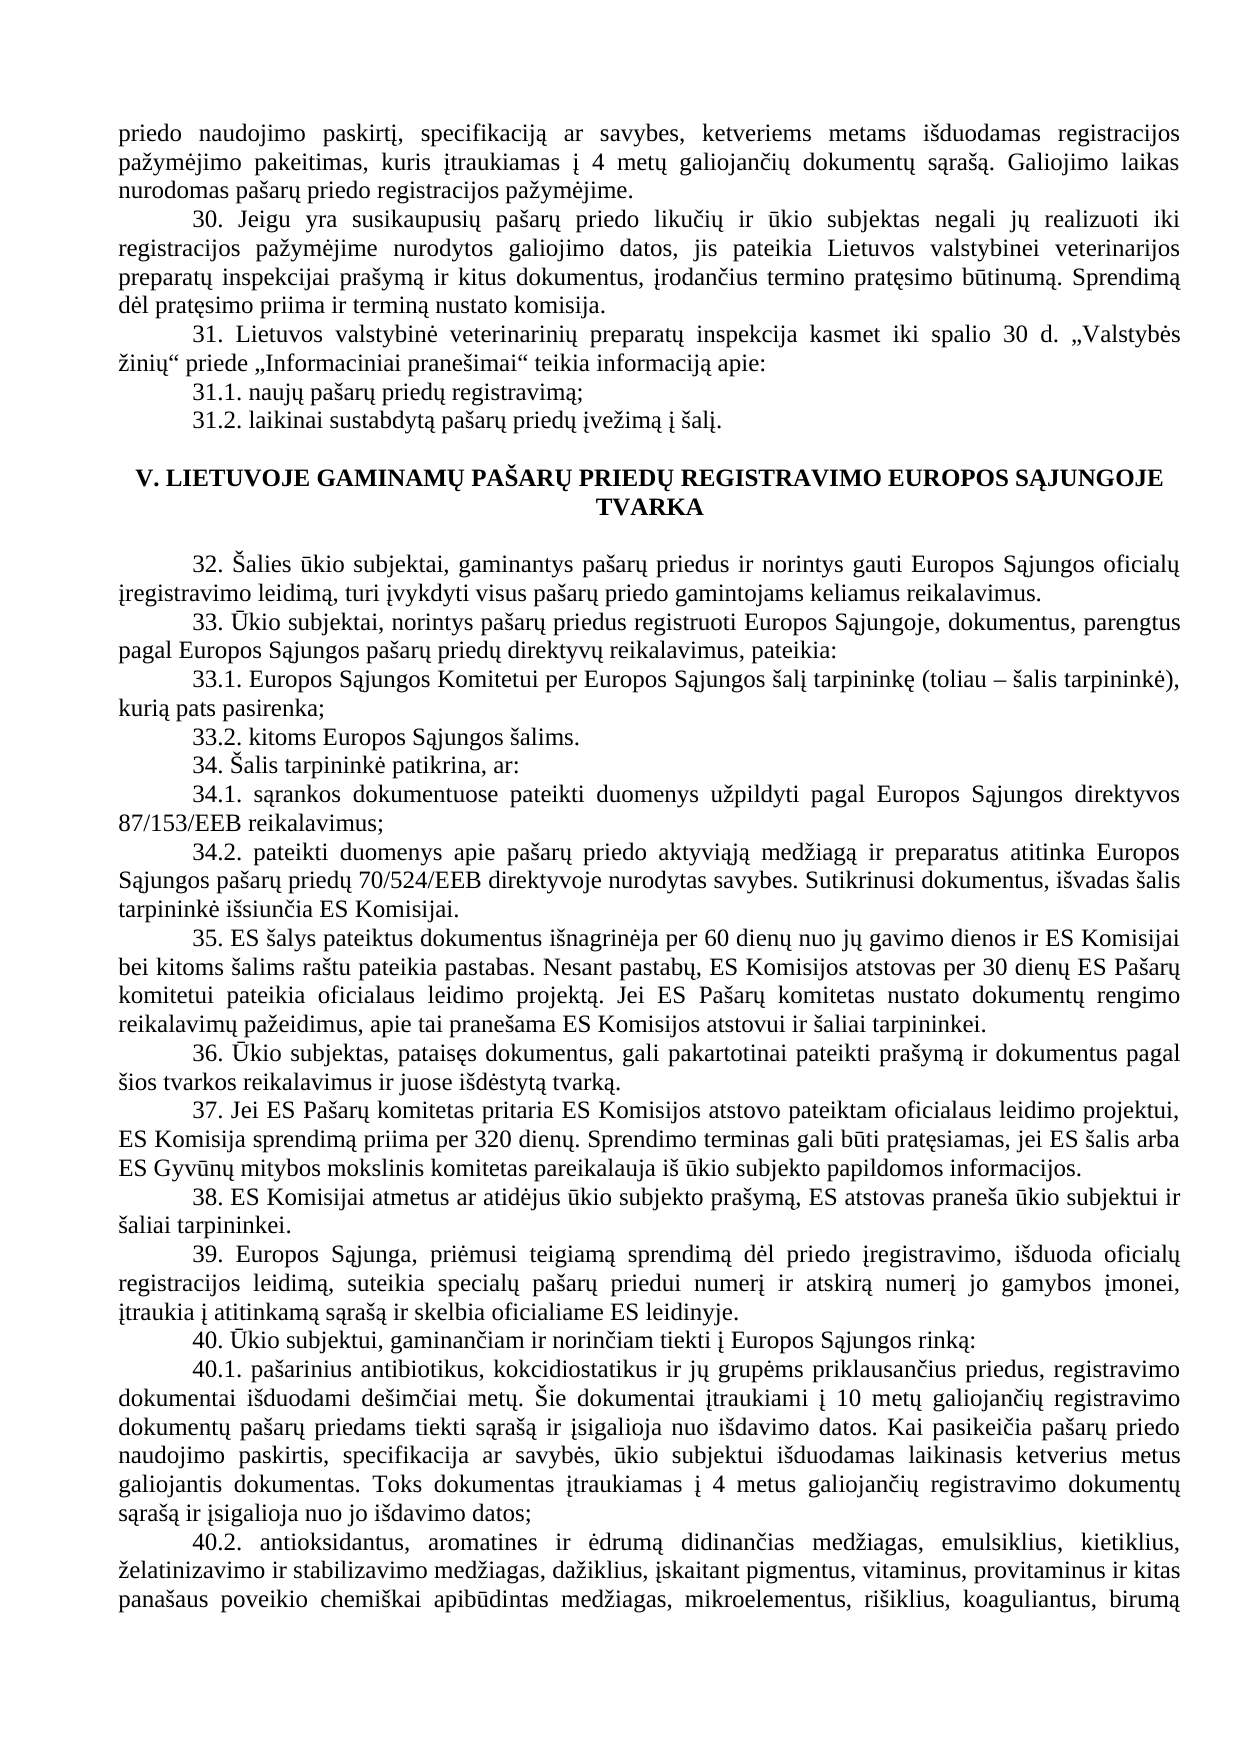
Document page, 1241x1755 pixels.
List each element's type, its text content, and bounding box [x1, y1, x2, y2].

text 34.1. sąrankos dokumentuose pateikti duomenys užpildyti pagal Europos Sąjungos direktyvos 87/153/EEB reikalavimus; [118, 779, 1181, 837]
text 33.2. kitoms Europos Sąjungos šalims. [118, 722, 1181, 751]
text 34.2. pateikti duomenys apie pašarų priedo aktyviąją medžiagą ir preparatus atitinka Europos Sąjungos pašarų priedų 70/524/EEB direktyvoje nurodytas savybes. Sutikrinusi dokumentus, išvadas šalis tarpininkė išsiunčia ES Komisijai. [118, 837, 1181, 923]
text 40. Ūkio subjektui, gaminančiam ir norinčiam tiekti į Europos Sąjungos rinką: [118, 1326, 1181, 1354]
text 31.1. naujų pašarų priedų registravimą; [118, 377, 1181, 406]
text 31.2. laikinai sustabdytą pašarų priedų įvežimą į šalį. [118, 406, 1181, 434]
text 33.1. Europos Sąjungos Komitetui per Europos Sąjungos šalį tarpininkę (toliau – šalis tarpininkė), kurią pats pasirenka; [118, 664, 1181, 722]
text 35. ES šalys pateiktus dokumentus išnagrinėja per 60 dienų nuo jų gavimo dienos ir ES Komisijai bei kitoms šalims raštu pateikia pastabas. Nesant pastabų, ES Komisijos atstovas per 30 dienų ES Pašarų komitetui pateikia oficialaus leidimo projektą. Jei ES Pašarų komitetas nustato dokumentų rengimo reikalavimų pažeidimus, apie tai pranešama ES Komisijos atstovui ir šaliai tarpininkei. [118, 923, 1181, 1038]
text 34. Šalis tarpininkė patikrina, ar: [118, 751, 1181, 779]
text 31. Lietuvos valstybinė veterinarinių preparatų inspekcija kasmet iki spalio 30 d. „Valstybės žinių“ priede „Informaciniai pranešimai“ teikia informaciją apie: [118, 319, 1181, 377]
text V. LIETUVOJE GAMINAMŲ PAŠARŲ PRIEDŲ REGISTRAVIMO EUROPOS SĄJUNGOJE TVARKA [118, 463, 1181, 521]
text 38. ES Komisijai atmetus ar atidėjus ūkio subjekto prašymą, ES atstovas praneša ūkio subjektui ir šaliai tarpininkei. [118, 1182, 1181, 1239]
text 40.1. pašarinius antibiotikus, kokcidiostatikus ir jų grupėms priklausančius priedus, registravimo dokumentai išduodami dešimčiai metų. Šie dokumentai įtraukiami į 10 metų galiojančių registravimo dokumentų pašarų priedams tiekti sąrašą ir įsigalioja nuo išdavimo datos. Kai pasikeičia pašarų priedo naudojimo paskirtis, specifikacija ar savybės, ūkio subjektui išduodamas laikinasis ketverius metus galiojantis dokumentas. Toks dokumentas įtraukiamas į 4 metus galiojančių registravimo dokumentų sąrašą ir įsigalioja nuo jo išdavimo datos; [118, 1354, 1181, 1527]
text 37. Jei ES Pašarų komitetas pritaria ES Komisijos atstovo pateiktam oficialaus leidimo projektui, ES Komisija sprendimą priima per 320 dienų. Sprendimo terminas gali būti pratęsiamas, jei ES šalis arba ES Gyvūnų mitybos mokslinis komitetas pareikalauja iš ūkio subjekto papildomos informacijos. [118, 1096, 1181, 1182]
text priedo naudojimo paskirtį, specifikaciją ar savybes, ketveriems metams išduodamas registracijos pažymėjimo pakeitimas, kuris įtraukiamas į 4 metų galiojančių dokumentų sąrašą. Galiojimo laikas nurodomas pašarų priedo registracijos pažymėjime. [118, 118, 1181, 204]
text 32. Šalies ūkio subjektai, gaminantys pašarų priedus ir norintys gauti Europos Sąjungos oficialų įregistravimo leidimą, turi įvykdyti visus pašarų priedo gamintojams keliamus reikalavimus. [118, 549, 1181, 607]
text 36. Ūkio subjektas, pataisęs dokumentus, gali pakartotinai pateikti prašymą ir dokumentus pagal šios tvarkos reikalavimus ir juose išdėstytą tvarką. [118, 1038, 1181, 1096]
text 40.2. antioksidantus, aromatines ir ėdrumą didinančias medžiagas, emulsiklius, kietiklius, želatinizavimo ir stabilizavimo medžiagas, dažiklius, įskaitant pigmentus, vitaminus, provitaminus ir kitas panašaus poveikio chemiškai apibūdintas medžiagas, mikroelementus, rišiklius, koaguliantus, birumą [118, 1527, 1181, 1613]
text 39. Europos Sąjunga, priėmusi teigiamą sprendimą dėl priedo įregistravimo, išduoda oficialų registracijos leidimą, suteikia specialų pašarų priedui numerį ir atskirą numerį jo gamybos įmonei, įtraukia į atitinkamą sąrašą ir skelbia oficialiame ES leidinyje. [118, 1239, 1181, 1326]
text 30. Jeigu yra susikaupusių pašarų priedo likučių ir ūkio subjektas negali jų realizuoti iki registracijos pažymėjime nurodytos galiojimo datos, jis pateikia Lietuvos valstybinei veterinarijos preparatų inspekcijai prašymą ir kitus dokumentus, įrodančius termino pratęsimo būtinumą. Sprendimą dėl pratęsimo priima ir terminą nustato komisija. [118, 204, 1181, 319]
text 33. Ūkio subjektai, norintys pašarų priedus registruoti Europos Sąjungoje, dokumentus, parengtus pagal Europos Sąjungos pašarų priedų direktyvų reikalavimus, pateikia: [118, 607, 1181, 664]
